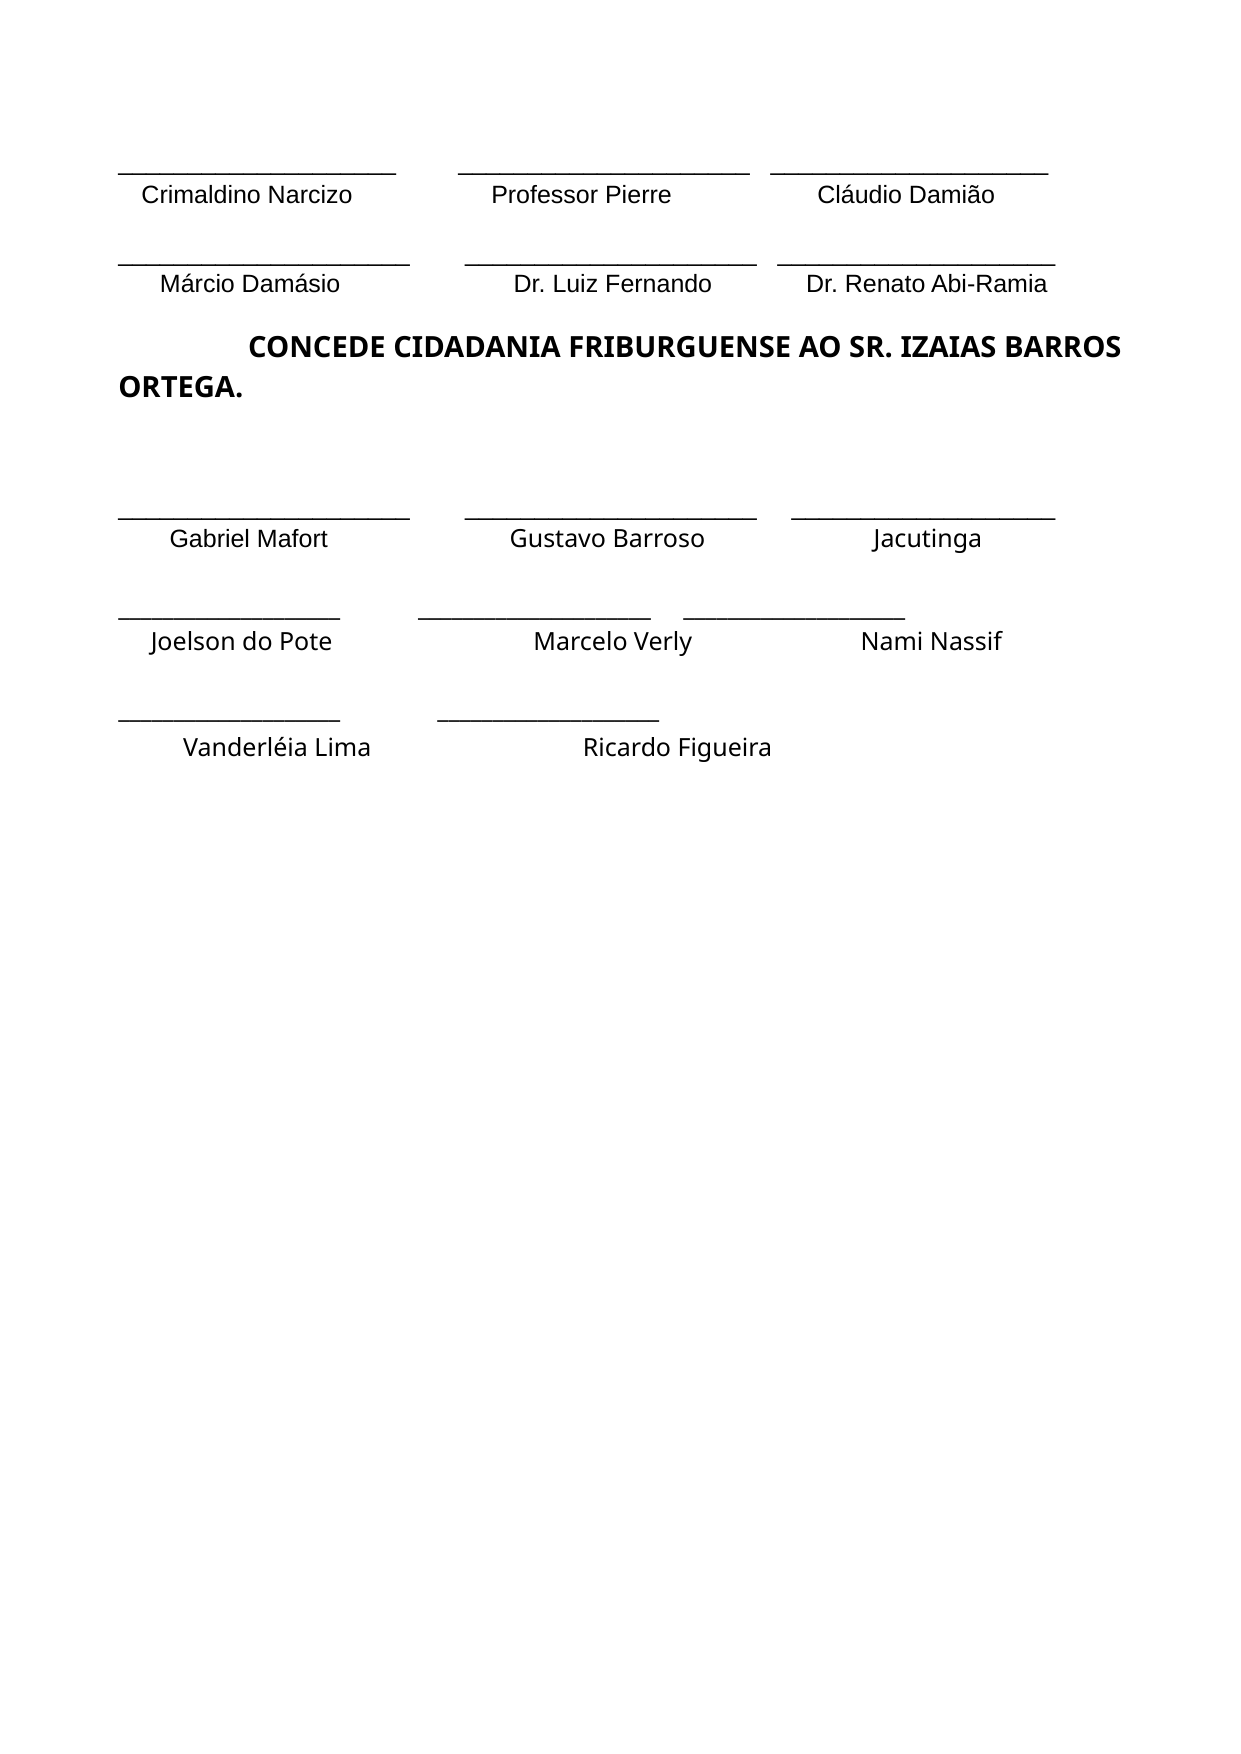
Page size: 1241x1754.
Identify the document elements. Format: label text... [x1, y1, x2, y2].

text Gabriel Mafort Gustavo Barroso Jacutinga [118, 521, 1122, 555]
text Joelson do Pote Marcelo Verly Nami Nassif [118, 623, 1122, 657]
text Crimaldino Narcizo Professor Pierre Cláudio Damião [118, 176, 1122, 209]
text CONCEDE CIDADANIA FRIBURGUENSE AO SR. IZAIAS BARROS ORTEGA. [118, 327, 1122, 406]
text _____________________ _____________________ ____________________ [118, 238, 1122, 267]
text ____________________ _____________________ ____________________ [118, 147, 1122, 176]
text ____________________ ____________________ [118, 691, 1122, 725]
text _____________________ _____________________ ___________________ [118, 492, 1122, 521]
text Vanderléia Lima Ricardo Figueira [118, 725, 1122, 765]
text Márcio Damásio Dr. Luiz Fernando Dr. Renato Abi-Ramia [118, 267, 1122, 298]
text ____________________ _____________________ ____________________ [118, 589, 1122, 623]
